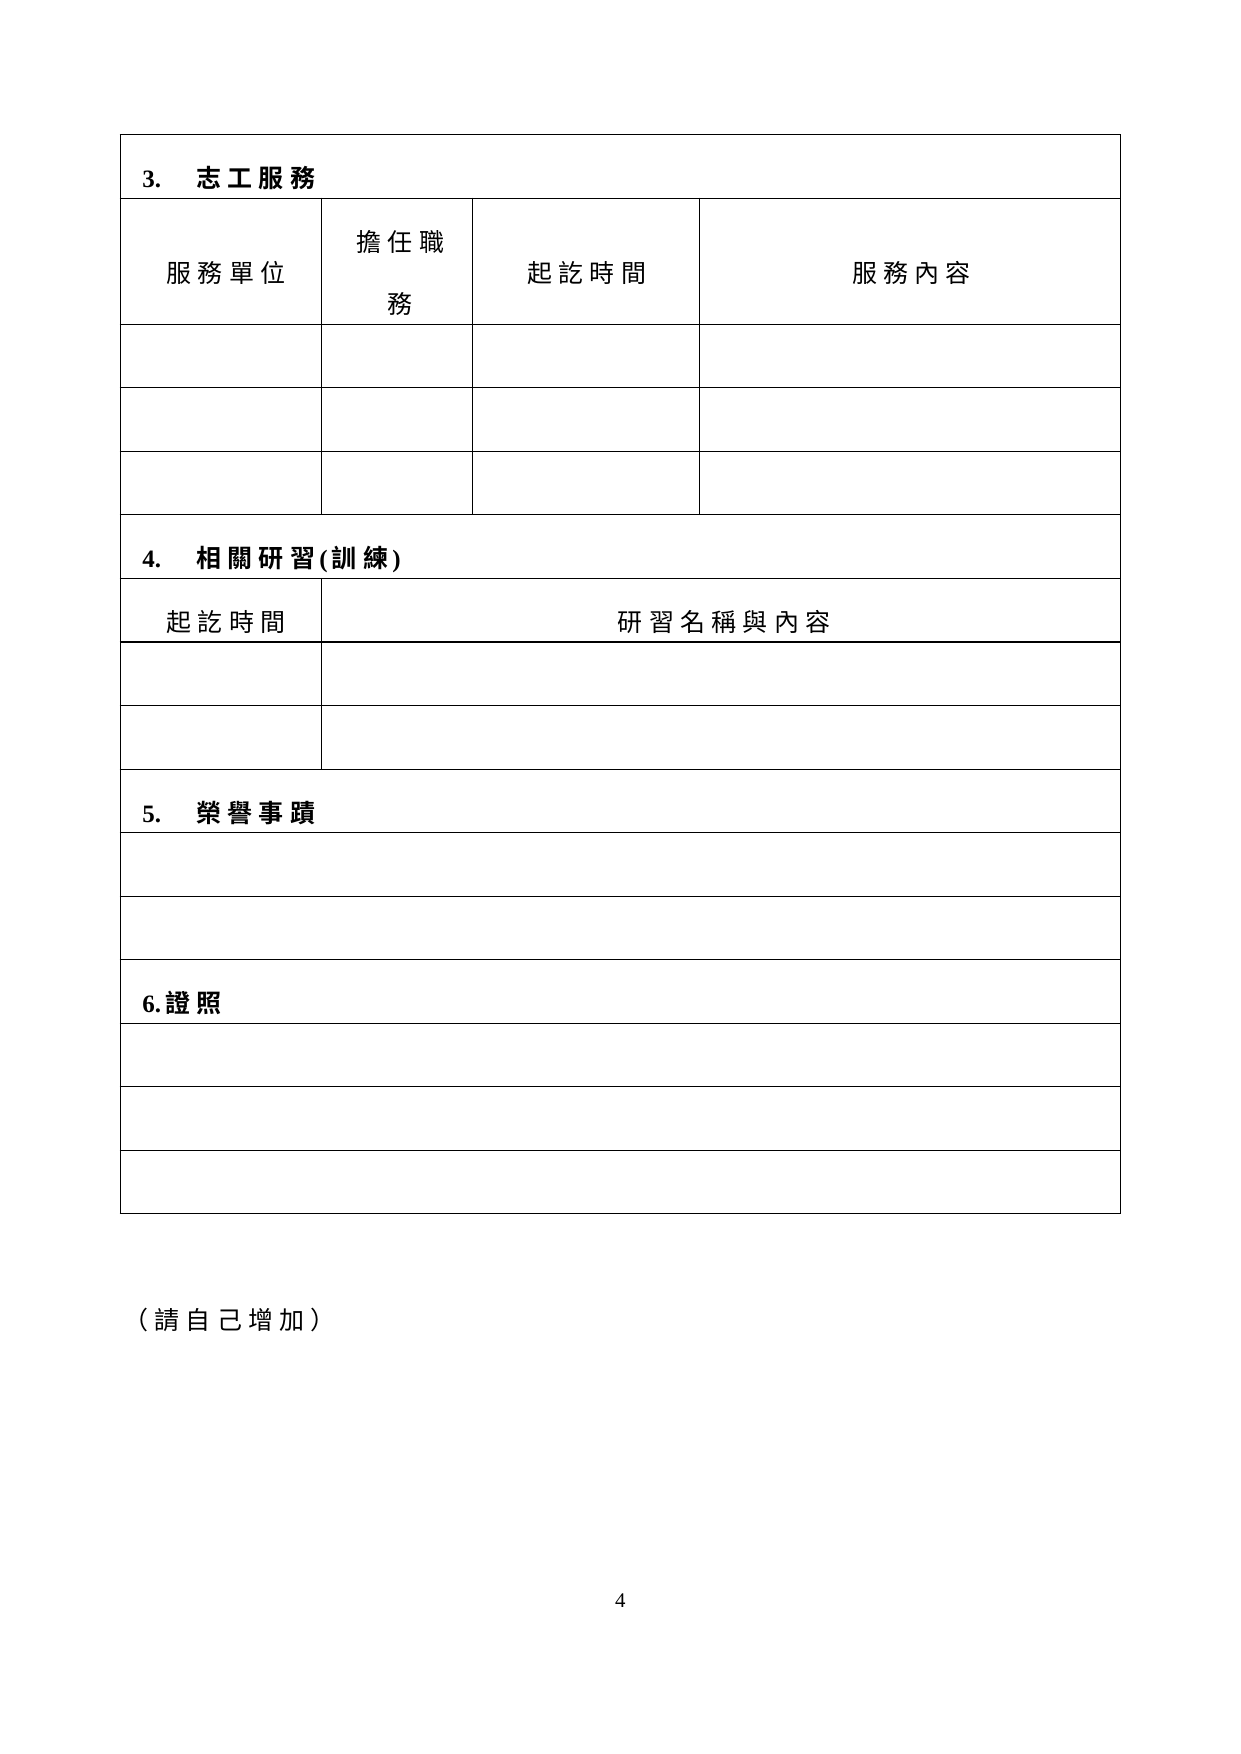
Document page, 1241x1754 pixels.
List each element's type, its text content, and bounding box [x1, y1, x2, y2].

table_cell [121, 1087, 1120, 1150]
table_cell [700, 325, 1120, 387]
table_cell 起訖時間 [121, 579, 321, 641]
table_cell 服務內容 [700, 199, 1120, 324]
table_cell [121, 706, 321, 768]
table_cell [121, 897, 1120, 959]
table_cell [473, 452, 699, 514]
table_cell [121, 1151, 1120, 1213]
table_cell 研習名稱與內容 [322, 579, 1120, 641]
table_cell [700, 388, 1120, 451]
table_cell 6.證照 [121, 960, 1120, 1023]
table_cell [322, 388, 472, 451]
table_cell [322, 706, 1120, 768]
table_cell 3. 志工服務 [121, 135, 1120, 198]
table_cell [121, 643, 321, 705]
table_cell 服務單位 [121, 199, 321, 324]
table_cell [121, 833, 1120, 896]
text （請自己增加） [120, 1277, 1120, 1339]
table_cell [322, 643, 1120, 705]
table_cell 起訖時間 [473, 199, 699, 324]
table_cell [473, 325, 699, 387]
table_cell [121, 452, 321, 514]
table_cell 5. 榮譽事蹟 [121, 770, 1120, 832]
table_cell [121, 1024, 1120, 1086]
table_cell 4. 相關研習(訓練) [121, 515, 1120, 578]
table_cell [700, 452, 1120, 514]
table_cell [121, 325, 321, 387]
table_cell 擔任職務 [322, 199, 472, 324]
table_cell [322, 325, 472, 387]
table_cell [121, 388, 321, 451]
table_cell [322, 452, 472, 514]
table_cell [473, 388, 699, 451]
